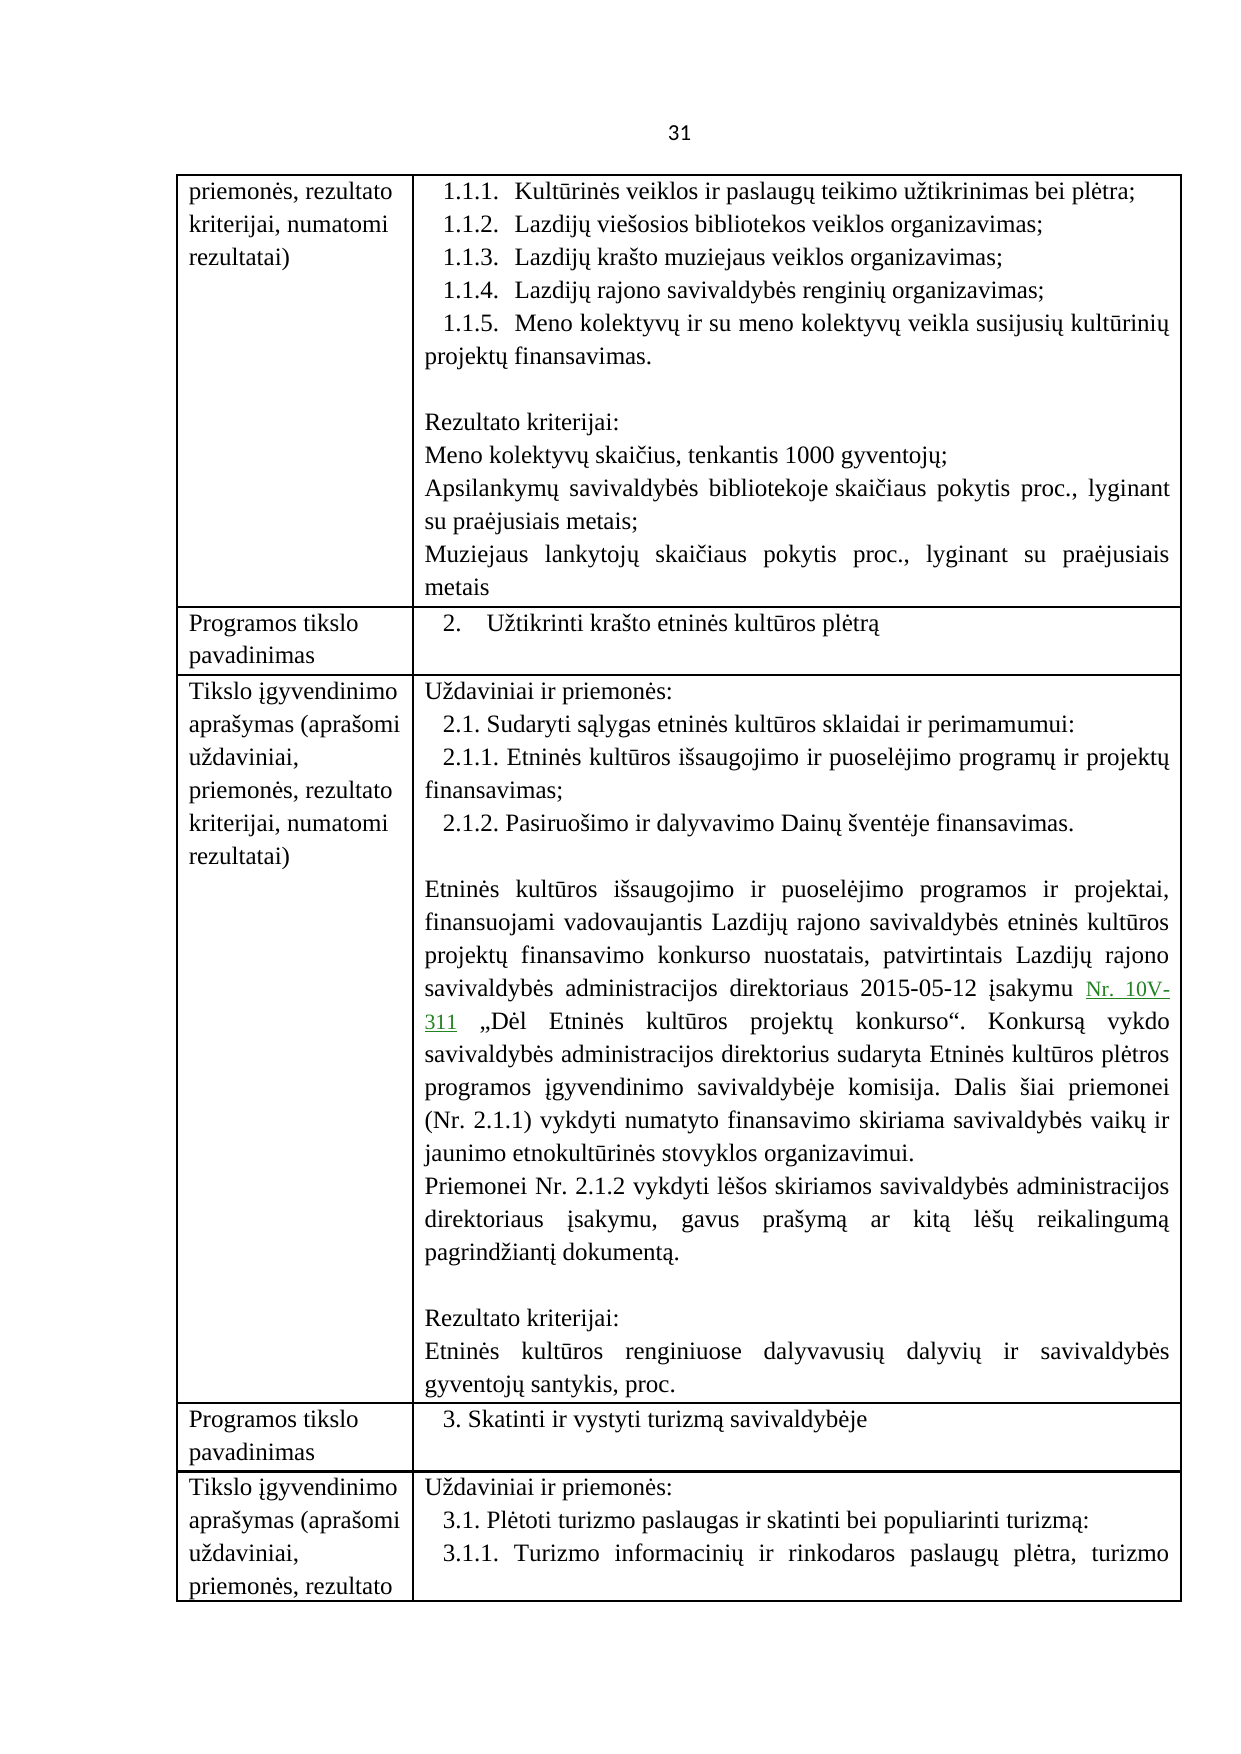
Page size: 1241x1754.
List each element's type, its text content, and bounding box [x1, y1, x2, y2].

table_cell Tikslo įgyvendinimo aprašymas (aprašomi uždaviniai, priemonės, rezultato [178, 1473, 412, 1600]
table_cell 1.1.1. Kultūrinės veiklos ir paslaugų teikimo užtikrinimas bei plėtra; 1.1.2. Lazdijų viešosios bibliotekos veiklos organizavimas; 1.1.3. Lazdijų krašto muziejaus veiklos organizavimas; 1.1.4. Lazdijų rajono savivaldybės renginių organizavimas; 1.1.5. Meno kolektyvų ir su meno kolektyvų veikla susijusių kultūrinių projektų finansavimas. Rezultato kriterijai: Meno kolektyvų skaičius, tenkantis 1000 gyventojų; Apsilankymų savivaldybės bibliotekoje skaičiaus pokytis proc., lyginant su praėjusiais metais; Muziejaus lankytojų skaičiaus pokytis proc., lyginant su praėjusiais metais [414, 176, 1180, 606]
table_cell Tikslo įgyvendinimo aprašymas (aprašomi uždaviniai, priemonės, rezultato kriterijai, numatomi rezultatai) [178, 676, 412, 1402]
table_cell Uždaviniai ir priemonės: 3.1. Plėtoti turizmo paslaugas ir skatinti bei populiarinti turizmą: 3.1.1. Turizmo informacinių ir rinkodaros paslaugų plėtra, turizmo [414, 1473, 1180, 1600]
table_cell Programos tikslo pavadinimas [178, 1404, 412, 1470]
table_cell 3. Skatinti ir vystyti turizmą savivaldybėje [414, 1404, 1180, 1470]
table_cell Uždaviniai ir priemonės: 2.1. Sudaryti sąlygas etninės kultūros sklaidai ir perimamumui: 2.1.1. Etninės kultūros išsaugojimo ir puoselėjimo programų ir projektų finansavimas; 2.1.2. Pasiruošimo ir dalyvavimo Dainų šventėje finansavimas. Etninės kultūros išsaugojimo ir puoselėjimo programos ir projektai, finansuojami vadovaujantis Lazdijų rajono savivaldybės etninės kultūros projektų finansavimo konkurso nuostatais, patvirtintais Lazdijų rajono savivaldybės administracijos direktoriaus 2015-05-12 įsakymu Nr. 10V-311 „Dėl Etninės kultūros projektų konkurso“. Konkursą vykdo savivaldybės administracijos direktorius sudaryta Etninės kultūros plėtros programos įgyvendinimo savivaldybėje komisija. Dalis šiai priemonei (Nr. 2.1.1) vykdyti numatyto finansavimo skiriama savivaldybės vaikų ir jaunimo etnokultūrinės stovyklos organizavimui. Priemonei Nr. 2.1.2 vykdyti lėšos skiriamos savivaldybės administracijos direktoriaus įsakymu, gavus prašymą ar kitą lėšų reikalingumą pagrindžiantį dokumentą. Rezultato kriterijai: Etninės kultūros renginiuose dalyvavusių dalyvių ir savivaldybės gyventojų santykis, proc. [414, 676, 1180, 1402]
table_cell 2. Užtikrinti krašto etninės kultūros plėtrą [414, 608, 1180, 674]
table_cell Programos tikslo pavadinimas [178, 608, 412, 674]
table_cell priemonės, rezultato kriterijai, numatomi rezultatai) [178, 176, 412, 606]
